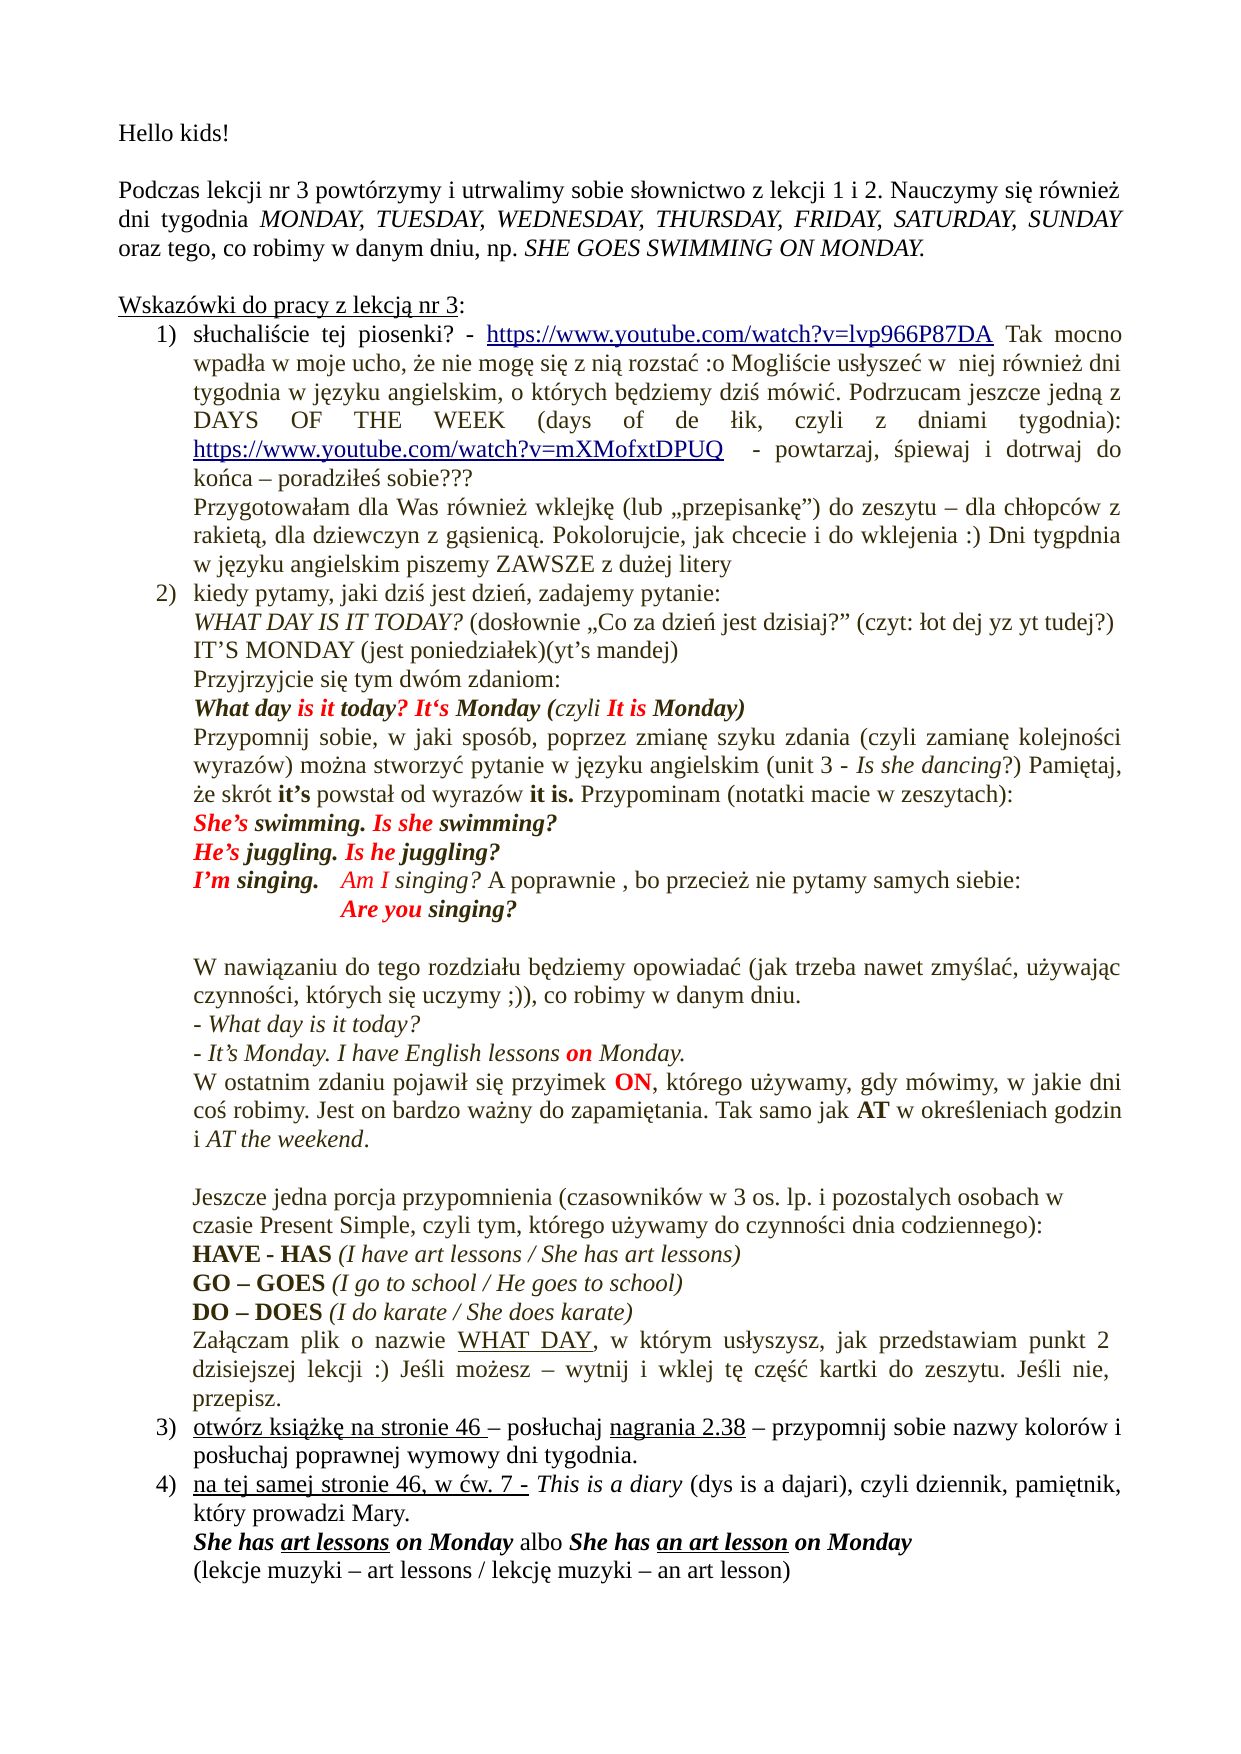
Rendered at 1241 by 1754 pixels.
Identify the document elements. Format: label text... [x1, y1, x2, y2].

list (lekcje muzyki – art lessons / lekcję muzyki – an art lesson) [156, 1556, 1122, 1584]
text GO – GOES (I go to school / He goes to school) [118, 1268, 1122, 1297]
list He’s juggling. Is he juggling? [156, 837, 1122, 866]
list Przygotowałam dla Was również wklejkę (lub „przepisankę”) do zeszytu – dla chłopców z rakietą, dla dziewczyn z gąsienicą. Pokolorujcie, jak chcecie i do wklejenia :) Dni tygpdnia w języku angielskim piszemy ZAWSZE z dużej litery [156, 492, 1122, 578]
list I’m singing. Am I singing? A poprawnie , bo przecież nie pytamy samych siebie: Are you singing? [156, 866, 1122, 923]
list She has art lessons on Monday albo She has an art lesson on Monday [156, 1527, 1122, 1556]
text Załączam plik o nazwie WHAT DAY, w którym usłyszysz, jak przedstawiam punkt 2 dzisiejszej lekcji :) Jeśli możesz – wytnij i wklej tę część kartki do zeszytu. Jeśli nie, przepisz. [118, 1326, 1122, 1412]
list W nawiązaniu do tego rozdziału będziemy opowiadać (jak trzeba nawet zmyślać, używając czynności, których się uczymy ;)), co robimy w danym dniu. [156, 952, 1122, 1009]
list IT’S MONDAY (jest poniedziałek)(yt’s mandej) [156, 636, 1122, 664]
text Wskazówki do pracy z lekcją nr 3: [118, 291, 1122, 319]
list WHAT DAY IS IT TODAY? (dosłownie „Co za dzień jest dzisiaj?” (czyt: łot dej yz yt tudej?) [156, 607, 1122, 636]
list Przypomnij sobie, w jaki sposób, poprzez zmianę szyku zdania (czyli zamianę kolejności wyrazów) można stworzyć pytanie w języku angielskim (unit 3 - Is she dancing?) Pamiętaj, że skrót it’s powstał od wyrazów it is. Przypominam (notatki macie w zeszytach): [156, 722, 1122, 808]
list słuchaliście tej piosenki? - https://www.youtube.com/watch?v=lvp966P87DA Tak mocno wpadła w moje ucho, że nie mogę się z nią rozstać :o Mogliście usłyszeć w niej również dni tygodnia w języku angielskim, o których będziemy dziś mówić. Podrzucam jeszcze jedną z DAYS OF THE WEEK (days of de łik, czyli z dniami tygodnia): https://www.youtube.com/watch?v=mXMofxtDPUQ - powtarzaj, śpiewaj i dotrwaj do końca – poradziłeś sobie??? [156, 319, 1122, 492]
text DO – DOES (I do karate / She does karate) [118, 1297, 1122, 1326]
list - What day is it today? [156, 1009, 1122, 1038]
list Przyjrzyjcie się tym dwóm zdaniom: [156, 664, 1122, 693]
list She’s swimming. Is she swimming? [156, 808, 1122, 837]
list W ostatnim zdaniu pojawił się przyimek ON, którego używamy, gdy mówimy, w jakie dni coś robimy. Jest on bardzo ważny do zapamiętania. Tak samo jak AT w określeniach godzin i AT the weekend. [156, 1067, 1122, 1153]
list kiedy pytamy, jaki dziś jest dzień, zadajemy pytanie: [156, 578, 1122, 607]
list What day is it today? It‘s Monday (czyli It is Monday) [156, 693, 1122, 722]
text Podczas lekcji nr 3 powtórzymy i utrwalimy sobie słownictwo z lekcji 1 i 2. Nauczymy się również dni tygodnia MONDAY, TUESDAY, WEDNESDAY, THURSDAY, FRIDAY, SATURDAY, SUNDAY oraz tego, co robimy w danym dniu, np. SHE GOES SWIMMING ON MONDAY. [118, 176, 1122, 262]
text Jeszcze jedna porcja przypomnienia (czasowników w 3 os. lp. i pozostalych osobach w czasie Present Simple, czyli tym, którego używamy do czynności dnia codziennego): HAVE - HAS (I have art lessons / She has art lessons) [118, 1182, 1122, 1268]
list na tej samej stronie 46, w ćw. 7 - This is a diary (dys is a dajari), czyli dziennik, pamiętnik, który prowadzi Mary. [156, 1469, 1122, 1527]
list - It’s Monday. I have English lessons on Monday. [156, 1038, 1122, 1067]
text Hello kids! [118, 118, 1122, 147]
list otwórz książkę na stronie 46 – posłuchaj nagrania 2.38 – przypomnij sobie nazwy kolorów i posłuchaj poprawnej wymowy dni tygodnia. [156, 1412, 1122, 1469]
